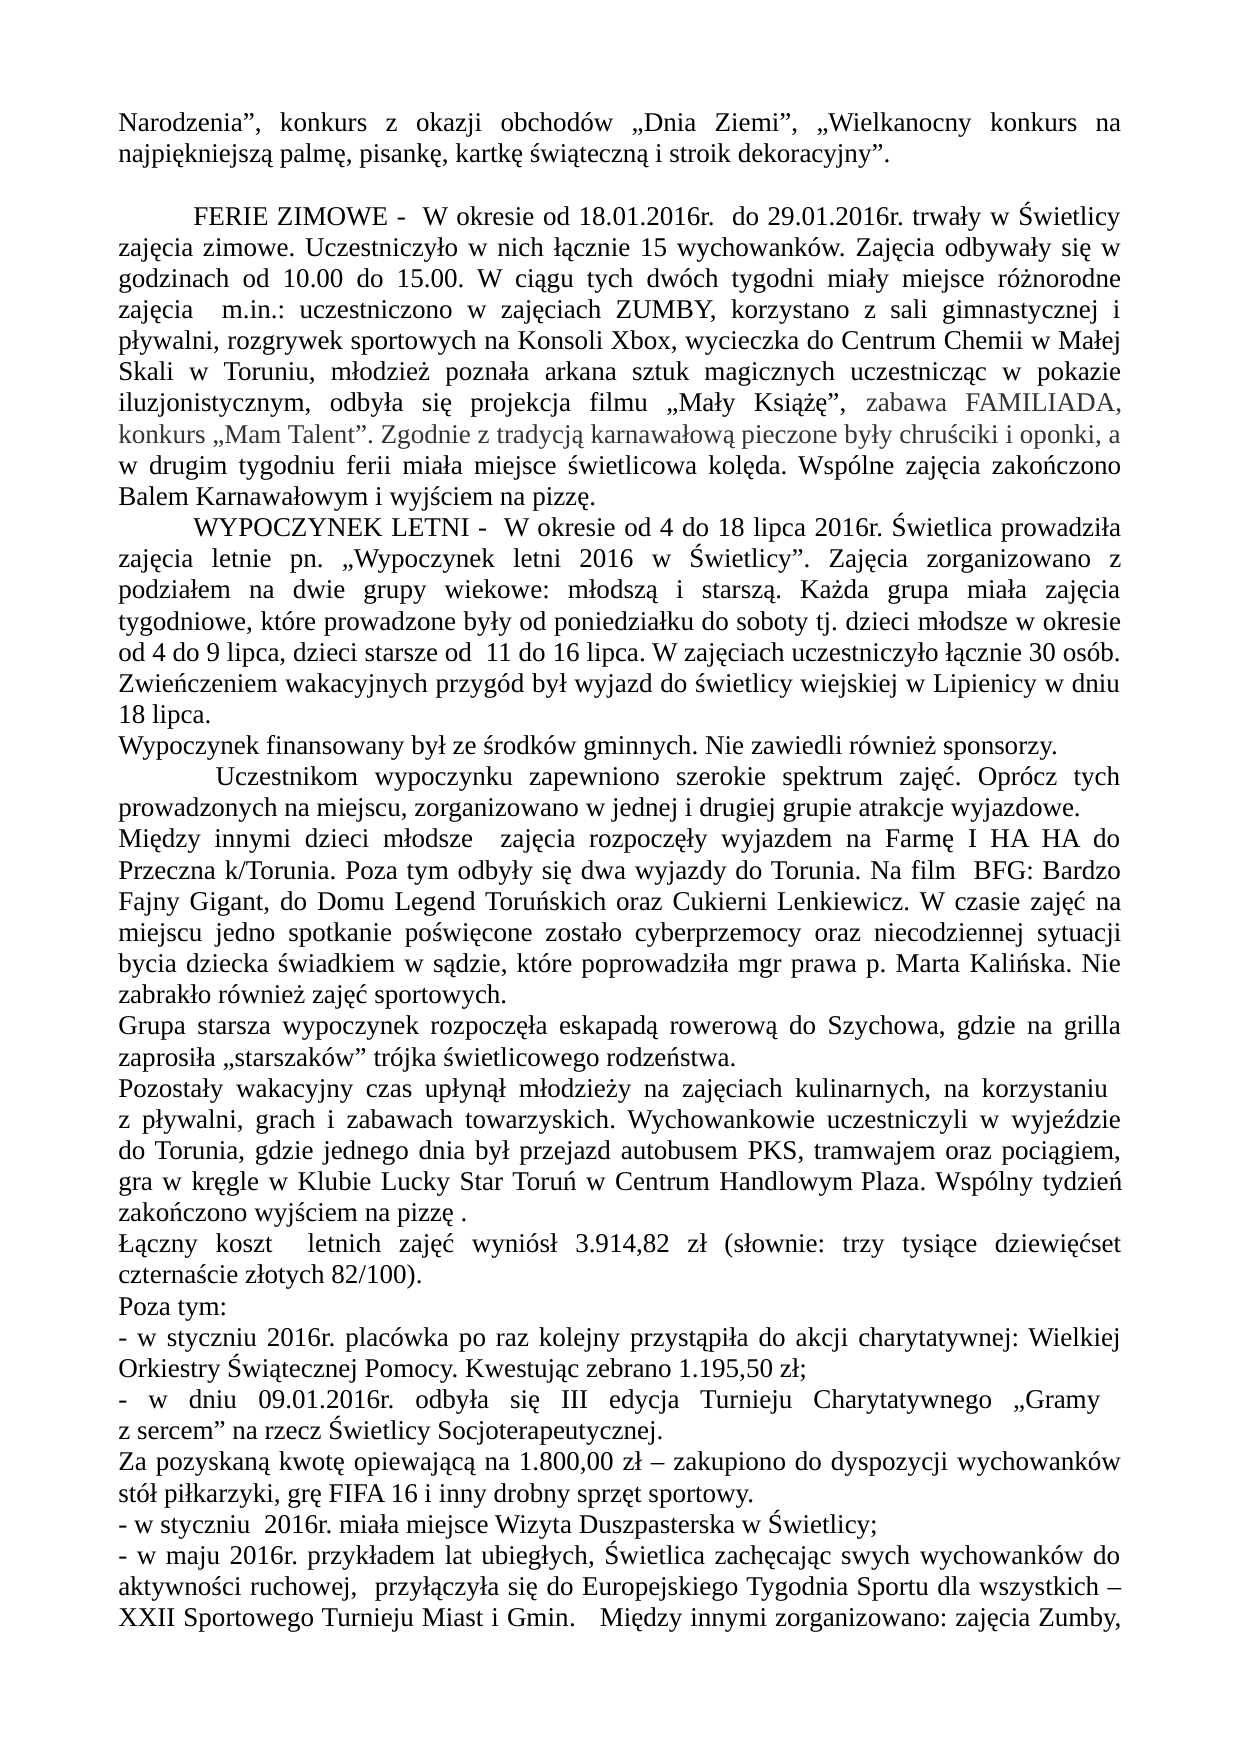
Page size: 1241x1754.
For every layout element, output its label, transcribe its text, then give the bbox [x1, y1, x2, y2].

text - w styczniu 2016r. placówka po raz kolejny przystąpiła do akcji charytatywnej: Wielkiej Orkiestry Świątecznej Pomocy. Kwestując zebrano 1.195,50 zł; [118, 1321, 1122, 1383]
text Łączny koszt letnich zajęć wyniósł 3.914,82 zł (słownie: trzy tysiące dziewięćset czternaście złotych 82/100). [118, 1227, 1122, 1290]
text Za pozyskaną kwotę opiewającą na 1.800,00 zł – zakupiono do dyspozycji wychowanków stół piłkarzyki, grę FIFA 16 i inny drobny sprzęt sportowy. [118, 1446, 1122, 1508]
text Grupa starsza wypoczynek rozpoczęła eskapadą rowerową do Szychowa, gdzie na grilla zaprosiła „starszaków” trójka świetlicowego rodzeństwa. [118, 1009, 1122, 1072]
text WYPOCZYNEK LETNI - W okresie od 4 do 18 lipca 2016r. Świetlica prowadziła zajęcia letnie pn. „Wypoczynek letni 2016 w Świetlicy”. Zajęcia zorganizowano z podziałem na dwie grupy wiekowe: młodszą i starszą. Każda grupa miała zajęcia tygodniowe, które prowadzone były od poniedziałku do soboty tj. dzieci młodsze w okresie od 4 do 9 lipca, dzieci starsze od 11 do 16 lipca. W zajęciach uczestniczyło łącznie 30 osób. Zwieńczeniem wakacyjnych przygód był wyjazd do świetlicy wiejskiej w Lipienicy w dniu 18 lipca. [118, 511, 1122, 729]
text - w maju 2016r. przykładem lat ubiegłych, Świetlica zachęcając swych wychowanków do aktywności ruchowej, przyłączyła się do Europejskiego Tygodnia Sportu dla wszystkich – XXII Sportowego Turnieju Miast i Gmin. Między innymi zorganizowano: zajęcia Zumby, [118, 1539, 1122, 1632]
text Uczestnikom wypoczynku zapewniono szerokie spektrum zajęć. Oprócz tych prowadzonych na miejscu, zorganizowano w jednej i drugiej grupie atrakcje wyjazdowe. [118, 760, 1122, 823]
text - w dniu 09.01.2016r. odbyła się III edycja Turnieju Charytatywnego „Gramy z sercem” na rzecz Świetlicy Socjoterapeutycznej. [118, 1383, 1122, 1446]
text - w styczniu 2016r. miała miejsce Wizyta Duszpasterska w Świetlicy; [118, 1508, 1122, 1539]
text Poza tym: [118, 1290, 1122, 1321]
text Między innymi dzieci młodsze zajęcia rozpoczęły wyjazdem na Farmę I HA HA do Przeczna k/Torunia. Poza tym odbyły się dwa wyjazdy do Torunia. Na film BFG: Bardzo Fajny Gigant, do Domu Legend Toruńskich oraz Cukierni Lenkiewicz. W czasie zajęć na miejscu jedno spotkanie poświęcone zostało cyberprzemocy oraz niecodziennej sytuacji bycia dziecka świadkiem w sądzie, które poprowadziła mgr prawa p. Marta Kalińska. Nie zabrakło również zajęć sportowych. [118, 823, 1122, 1009]
text FERIE ZIMOWE - W okresie od 18.01.2016r. do 29.01.2016r. trwały w Świetlicy zajęcia zimowe. Uczestniczyło w nich łącznie 15 wychowanków. Zajęcia odbywały się w godzinach od 10.00 do 15.00. W ciągu tych dwóch tygodni miały miejsce różnorodne zajęcia m.in.: uczestniczono w zajęciach ZUMBY, korzystano z sali gimnastycznej i pływalni, rozgrywek sportowych na Konsoli Xbox, wycieczka do Centrum Chemii w Małej Skali w Toruniu, młodzież poznała arkana sztuk magicznych uczestnicząc w pokazie iluzjonistycznym, odbyła się projekcja filmu „Mały Książę”, zabawa FAMILIADA, konkurs „Mam Talent”. Zgodnie z tradycją karnawałową pieczone były chruściki i oponki, a w drugim tygodniu ferii miała miejsce świetlicowa kolęda. Wspólne zajęcia zakończono Balem Karnawałowym i wyjściem na pizzę. [118, 200, 1122, 511]
text Wypoczynek finansowany był ze środków gminnych. Nie zawiedli również sponsorzy. [118, 729, 1122, 760]
text Narodzenia”, konkurs z okazji obchodów „Dnia Ziemi”, „Wielkanocny konkurs na najpiękniejszą palmę, pisankę, kartkę świąteczną i stroik dekoracyjny”. [118, 106, 1122, 168]
text Pozostały wakacyjny czas upłynął młodzieży na zajęciach kulinarnych, na korzystaniu z pływalni, grach i zabawach towarzyskich. Wychowankowie uczestniczyli w wyjeździe do Torunia, gdzie jednego dnia był przejazd autobusem PKS, tramwajem oraz pociągiem, gra w kręgle w Klubie Lucky Star Toruń w Centrum Handlowym Plaza. Wspólny tydzień zakończono wyjściem na pizzę . [118, 1072, 1122, 1227]
